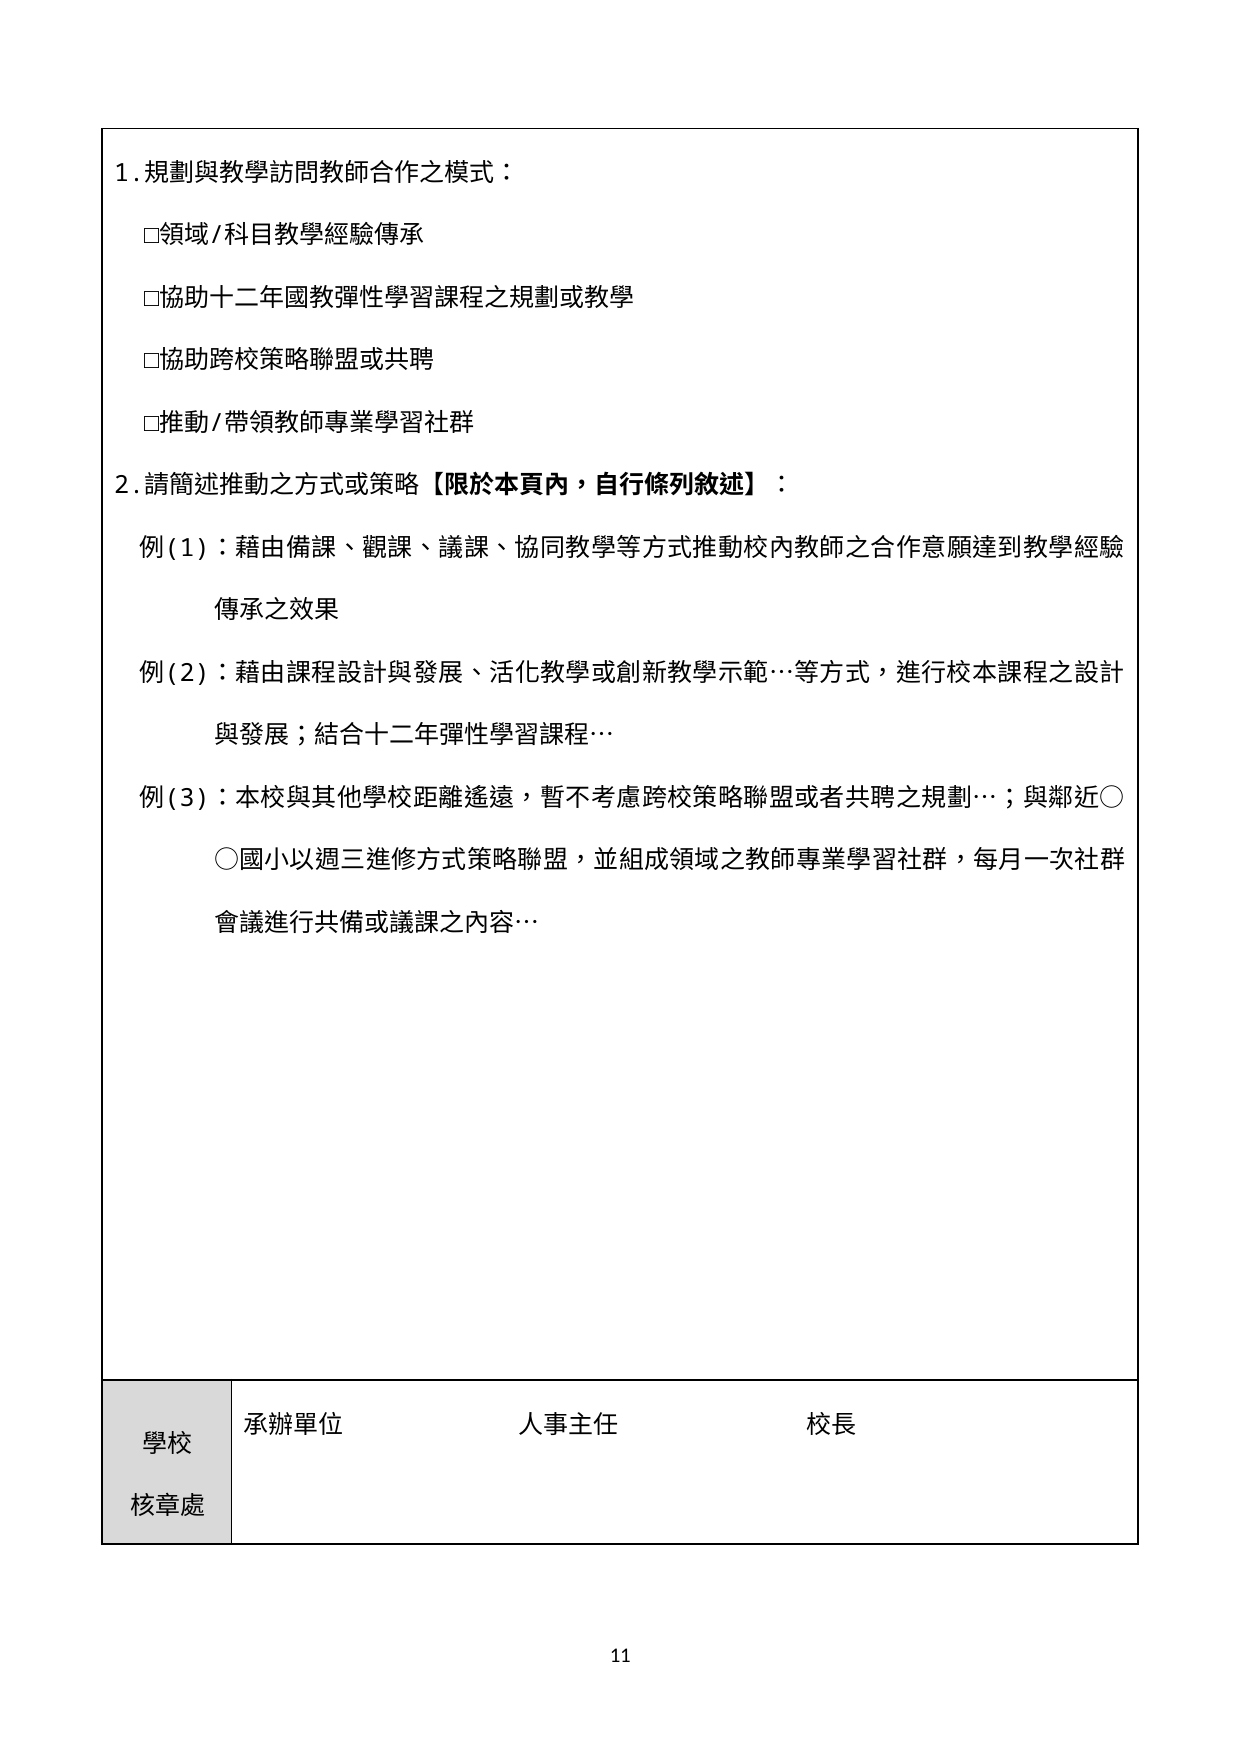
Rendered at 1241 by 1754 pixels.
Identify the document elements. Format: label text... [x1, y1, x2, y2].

table_cell 1.規劃與教學訪問教師合作之模式： □領域/科目教學經驗傳承 □協助十二年國教彈性學習課程之規劃或教學 □協助跨校策略聯盟或共聘 □推動/帶領教師專業學習社群 2.請簡述推動之方式或策略【限於本頁內，自行條列敘述】： 例(1)：藉由備課、觀課、議課、協同教學等方式推動校內教師之合作意願達到教學經驗傳承之效果 例(2)：藉由課程設計與發展、活化教學或創新教學示範…等方式，進行校本課程之設計與發展；結合十二年彈性學習課程… 例(3)：本校與其他學校距離遙遠，暫不考慮跨校策略聯盟或者共聘之規劃…；與鄰近○○國小以週三進修方式策略聯盟，並組成領域之教師專業學習社群，每月一次社群會議進行共備或議課之內容… [103, 129, 1137, 1379]
table_cell 承辦單位 人事主任 校長 [232, 1381, 1137, 1543]
table_cell 學校 核章處 [103, 1381, 231, 1543]
